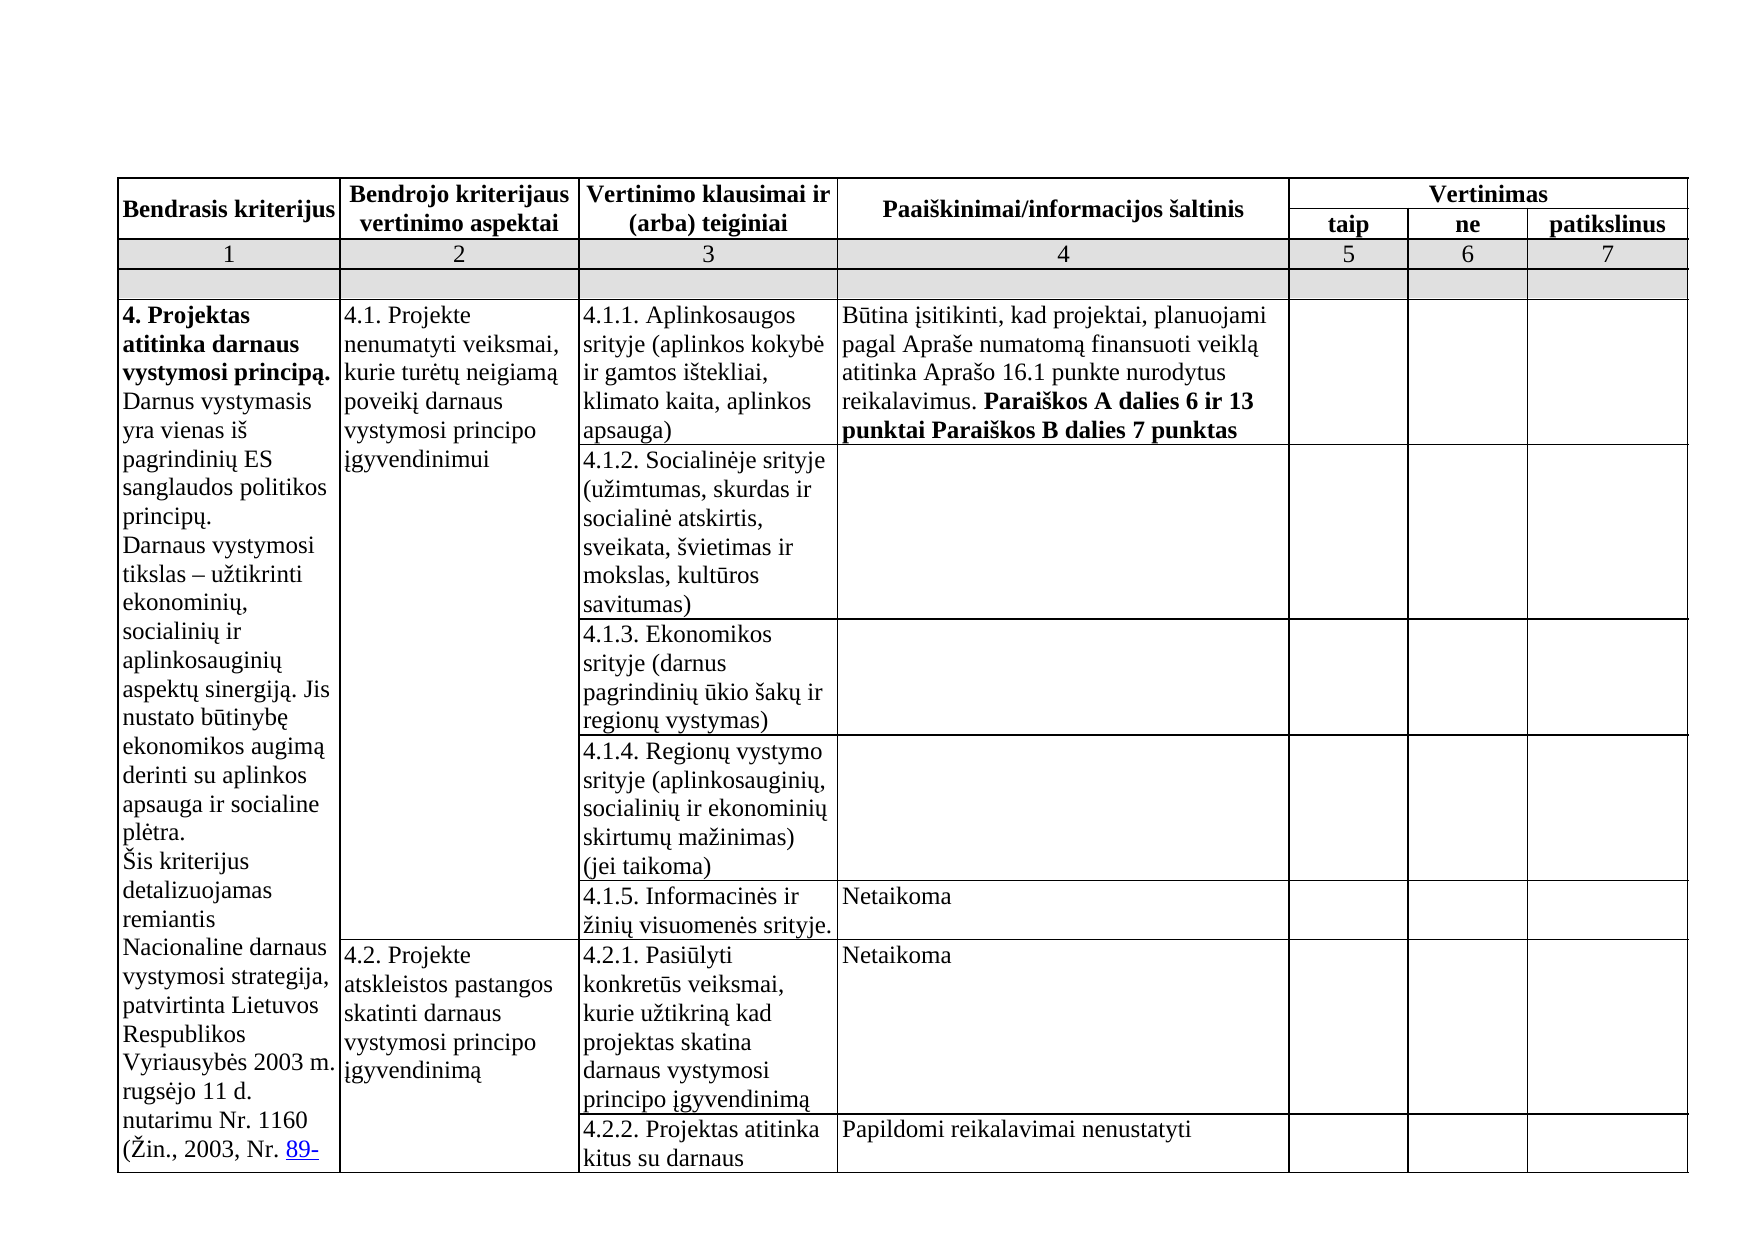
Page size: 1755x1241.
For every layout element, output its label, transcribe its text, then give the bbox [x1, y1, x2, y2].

table_cell 1 [119, 240, 339, 268]
table_cell 4.2. Projekte atskleistos pastangos skatinti darnaus vystymosi principo įgyvendinimą [341, 940, 578, 1172]
table_cell [1290, 300, 1407, 444]
table_cell 4.1.5. Informacinės ir žinių visuomenės srityje. [580, 881, 837, 939]
table_cell Būtina įsitikinti, kad projektai, planuojami pagal Apraše numatomą finansuoti veiklą atitinka Aprašo 16.1 punkte nurodytus reikalavimus. Paraiškos A dalies 6 ir 13 punktai Paraiškos B dalies 7 punktas [838, 300, 1288, 444]
table_cell 4.1.4. Regionų vystymo srityje (aplinkosauginių, socialinių ir ekonominių skirtumų mažinimas) (jei taikoma) [580, 736, 837, 880]
table_cell [1290, 940, 1407, 1113]
table_cell 4 [838, 240, 1288, 268]
table_cell [838, 270, 1288, 298]
table_cell [1290, 445, 1407, 618]
table_cell 2 [341, 240, 578, 268]
table_cell 6 [1409, 240, 1527, 268]
table_cell [580, 270, 837, 298]
table_cell Netaikoma [838, 940, 1288, 1113]
table_cell [1290, 620, 1407, 734]
table_cell Netaikoma [838, 881, 1288, 939]
table_cell 3 [580, 240, 837, 268]
table_cell 4.1. Projekte nenumatyti veiksmai, kurie turėtų neigiamą poveikį darnaus vystymosi principo įgyvendinimui [341, 300, 578, 939]
table_cell 4.2.2. Projektas atitinka kitus su darnaus [580, 1115, 837, 1172]
table_cell 4.1.3. Ekonomikos srityje (darnus pagrindinių ūkio šakų ir regionų vystymas) [580, 620, 837, 734]
table_cell 4.1.1. Aplinkosaugos srityje (aplinkos kokybė ir gamtos ištekliai, klimato kaita, aplinkos apsauga) [580, 300, 837, 444]
table_cell 4.2.1. Pasiūlyti konkretūs veiksmai, kurie užtikriną kad projektas skatina darnaus vystymosi principo įgyvendinimą [580, 940, 837, 1113]
table_header Vertinimas [1290, 179, 1687, 207]
table_cell [1290, 881, 1407, 939]
table_cell [1290, 1115, 1407, 1172]
table_header Bendrojo kriterijaus vertinimo aspektai [341, 179, 578, 238]
table_cell [1528, 940, 1687, 1113]
table_cell [1528, 1115, 1687, 1172]
table_cell taip [1290, 209, 1407, 238]
table_cell [1409, 270, 1527, 298]
table_cell 5 [1290, 240, 1407, 268]
table_cell [1409, 300, 1527, 444]
table_cell ne [1409, 209, 1527, 238]
table_cell [838, 620, 1288, 734]
table_header Paaiškinimai/informacijos šaltinis [838, 179, 1288, 238]
table_cell [1528, 736, 1687, 880]
table_cell [1409, 881, 1527, 939]
table_cell [838, 445, 1288, 618]
table_cell [1528, 445, 1687, 618]
table_cell [1409, 620, 1527, 734]
table_cell [1528, 270, 1687, 298]
table_cell 7 [1528, 240, 1687, 268]
table_header Bendrasis kriterijus [119, 179, 339, 238]
table_cell [1409, 1115, 1527, 1172]
table_cell Papildomi reikalavimai nenustatyti [838, 1115, 1288, 1172]
table_cell 4.1.2. Socialinėje srityje (užimtumas, skurdas ir socialinė atskirtis, sveikata, švietimas ir mokslas, kultūros savitumas) [580, 445, 837, 618]
table_cell [1409, 940, 1527, 1113]
table_cell patikslinus [1528, 209, 1687, 238]
table_cell [119, 270, 339, 298]
table_cell [1290, 736, 1407, 880]
table_cell [1290, 270, 1407, 298]
table_cell [1409, 445, 1527, 618]
table_cell [1528, 881, 1687, 939]
table_cell [838, 736, 1288, 880]
table_header Vertinimo klausimai ir (arba) teiginiai [580, 179, 837, 238]
table_cell 4. Projektas atitinka darnaus vystymosi principą. Darnus vystymasis yra vienas iš pagrindinių ES sanglaudos politikos principų. Darnaus vystymosi tikslas – užtikrinti ekonominių, socialinių ir aplinkosauginių aspektų sinergiją. Jis nustato būtinybę ekonomikos augimą derinti su aplinkos apsauga ir socialine plėtra. Šis kriterijus detalizuojamas remiantis Nacionaline darnaus vystymosi strategija, patvirtinta Lietuvos Respublikos Vyriausybės 2003 m. rugsėjo 11 d. nutarimu Nr. 1160 (Žin., 2003, Nr. 89- [119, 300, 339, 1172]
table_cell [1528, 620, 1687, 734]
table_cell [1409, 736, 1527, 880]
table_cell [341, 270, 578, 298]
table_cell [1528, 300, 1687, 444]
